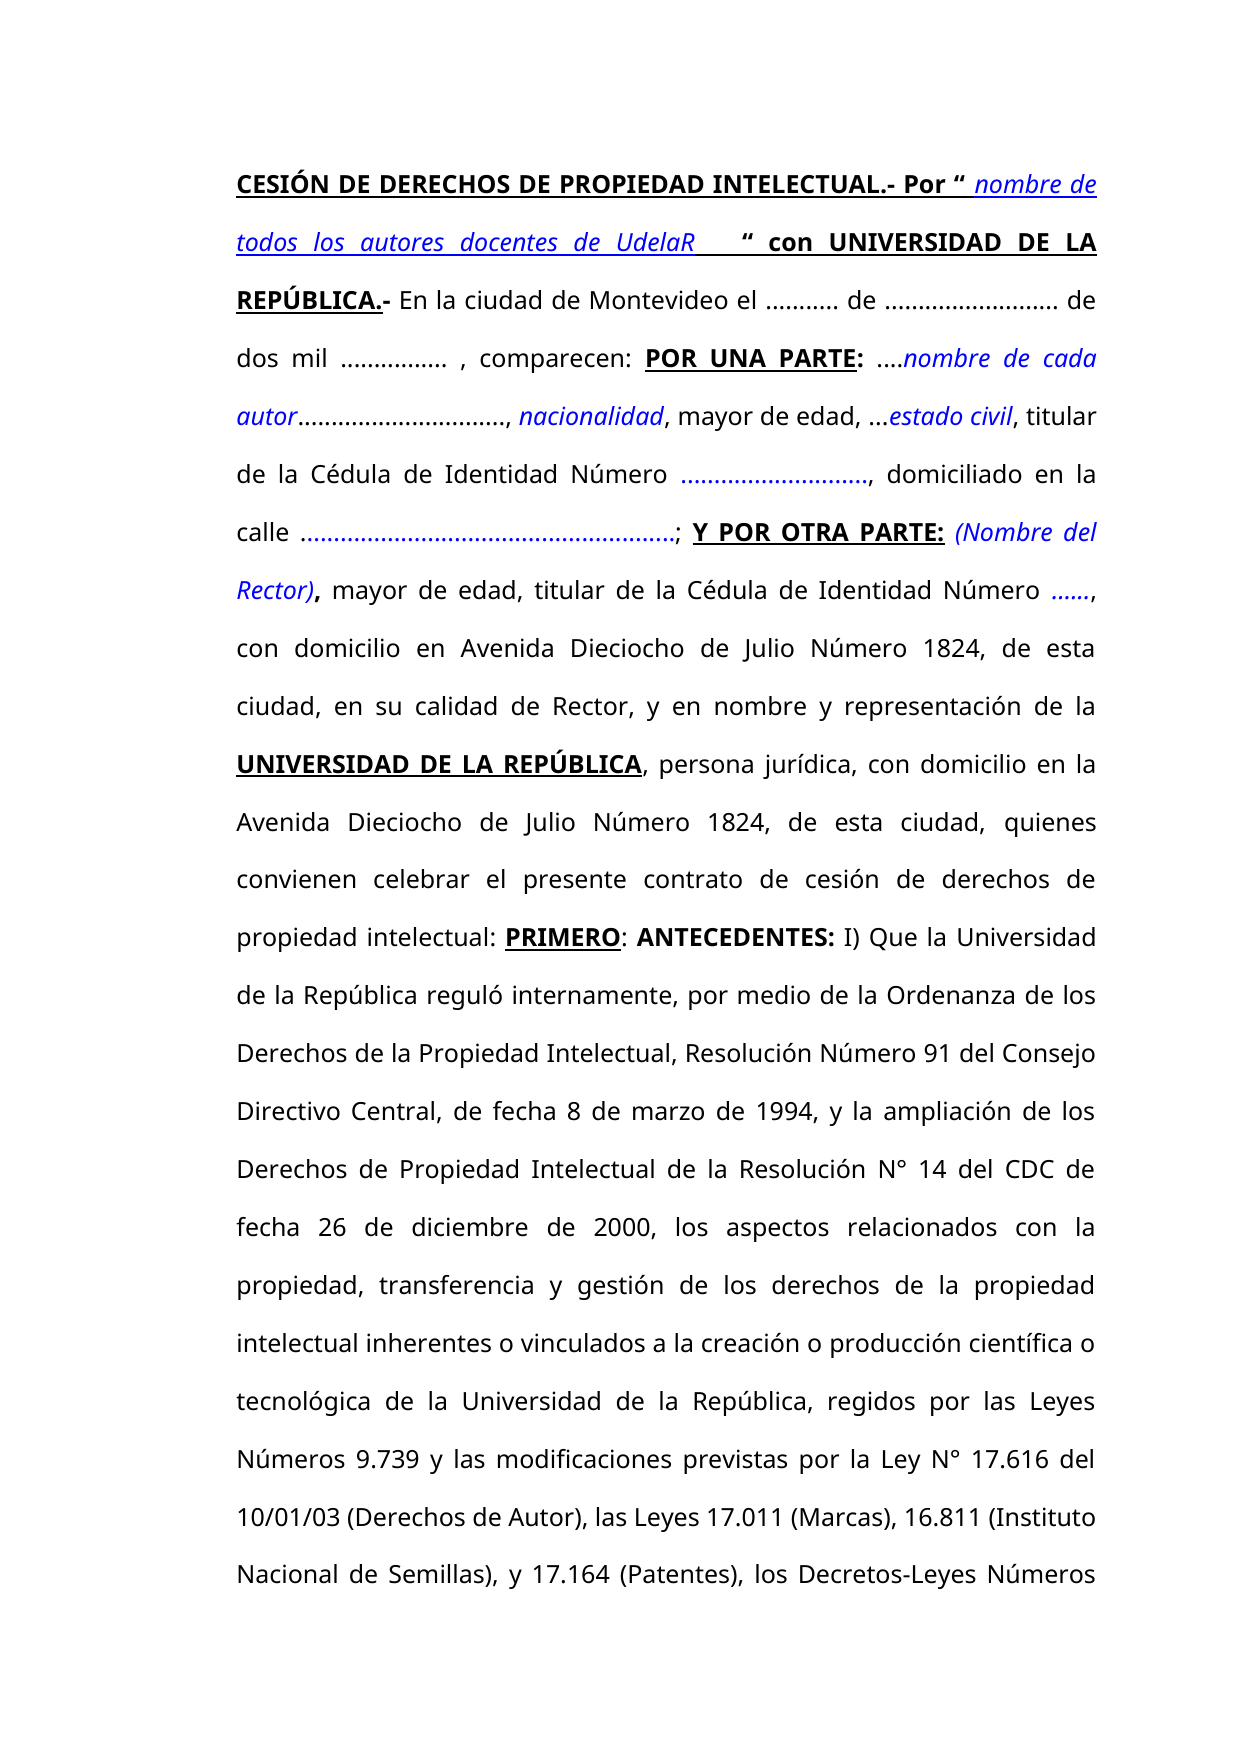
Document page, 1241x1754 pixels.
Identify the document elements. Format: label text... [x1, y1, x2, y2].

text todos los autores docentes de UdelaR “ con UNIVERSIDAD DE LA [236, 198, 1097, 254]
text CESIÓN DE DERECHOS DE PROPIEDAD INTELECTUAL.- Por “ nombre de [236, 148, 1097, 196]
text REPÚBLICA.- En la ciudad de Montevideo el ........... de .......................... de dos mil ................ , comparecen: POR UNA PARTE: ....nombre de cada autor..............................., nacionalidad, mayor de edad, ...estado civil, titular de la Cédula de Identidad Número ............................, domiciliado en la calle ........................................................; Y POR OTRA PARTE: (Nombre del Rector), mayor de edad, titular de la Cédula de Identidad Número …..., con domicilio en Avenida Dieciocho de Julio Número 1824, de esta ciudad, en su calidad de Rector, y en nombre y representación de la UNIVERSIDAD DE LA REPÚBLICA, persona jurídica, con domicilio en la Avenida Dieciocho de Julio Número 1824, de esta ciudad, quienes convienen celebrar el presente contrato de cesión de derechos de propiedad intelectual: PRIMERO: ANTECEDENTES: I) Que la Universidad de la República reguló internamente, por medio de la Ordenanza de los Derechos de la Propiedad Intelectual, Resolución Número 91 del Consejo Directivo Central, de fecha 8 de marzo de 1994, y la ampliación de los Derechos de Propiedad Intelectual de la Resolución N° 14 del CDC de fecha 26 de diciembre de 2000, los aspectos relacionados con la propiedad, transferencia y gestión de los derechos de la propiedad intelectual inherentes o vinculados a la creación o producción científica o tecnológica de la Universidad de la República, regidos por las Leyes Números 9.739 y las modificaciones previstas por la Ley N° 17.616 del 10/01/03 (Derechos de Autor), las Leyes 17.011 (Marcas), 16.811 (Instituto Nacional de Semillas), y 17.164 (Patentes), los Decretos-Leyes Números [236, 256, 1097, 1596]
